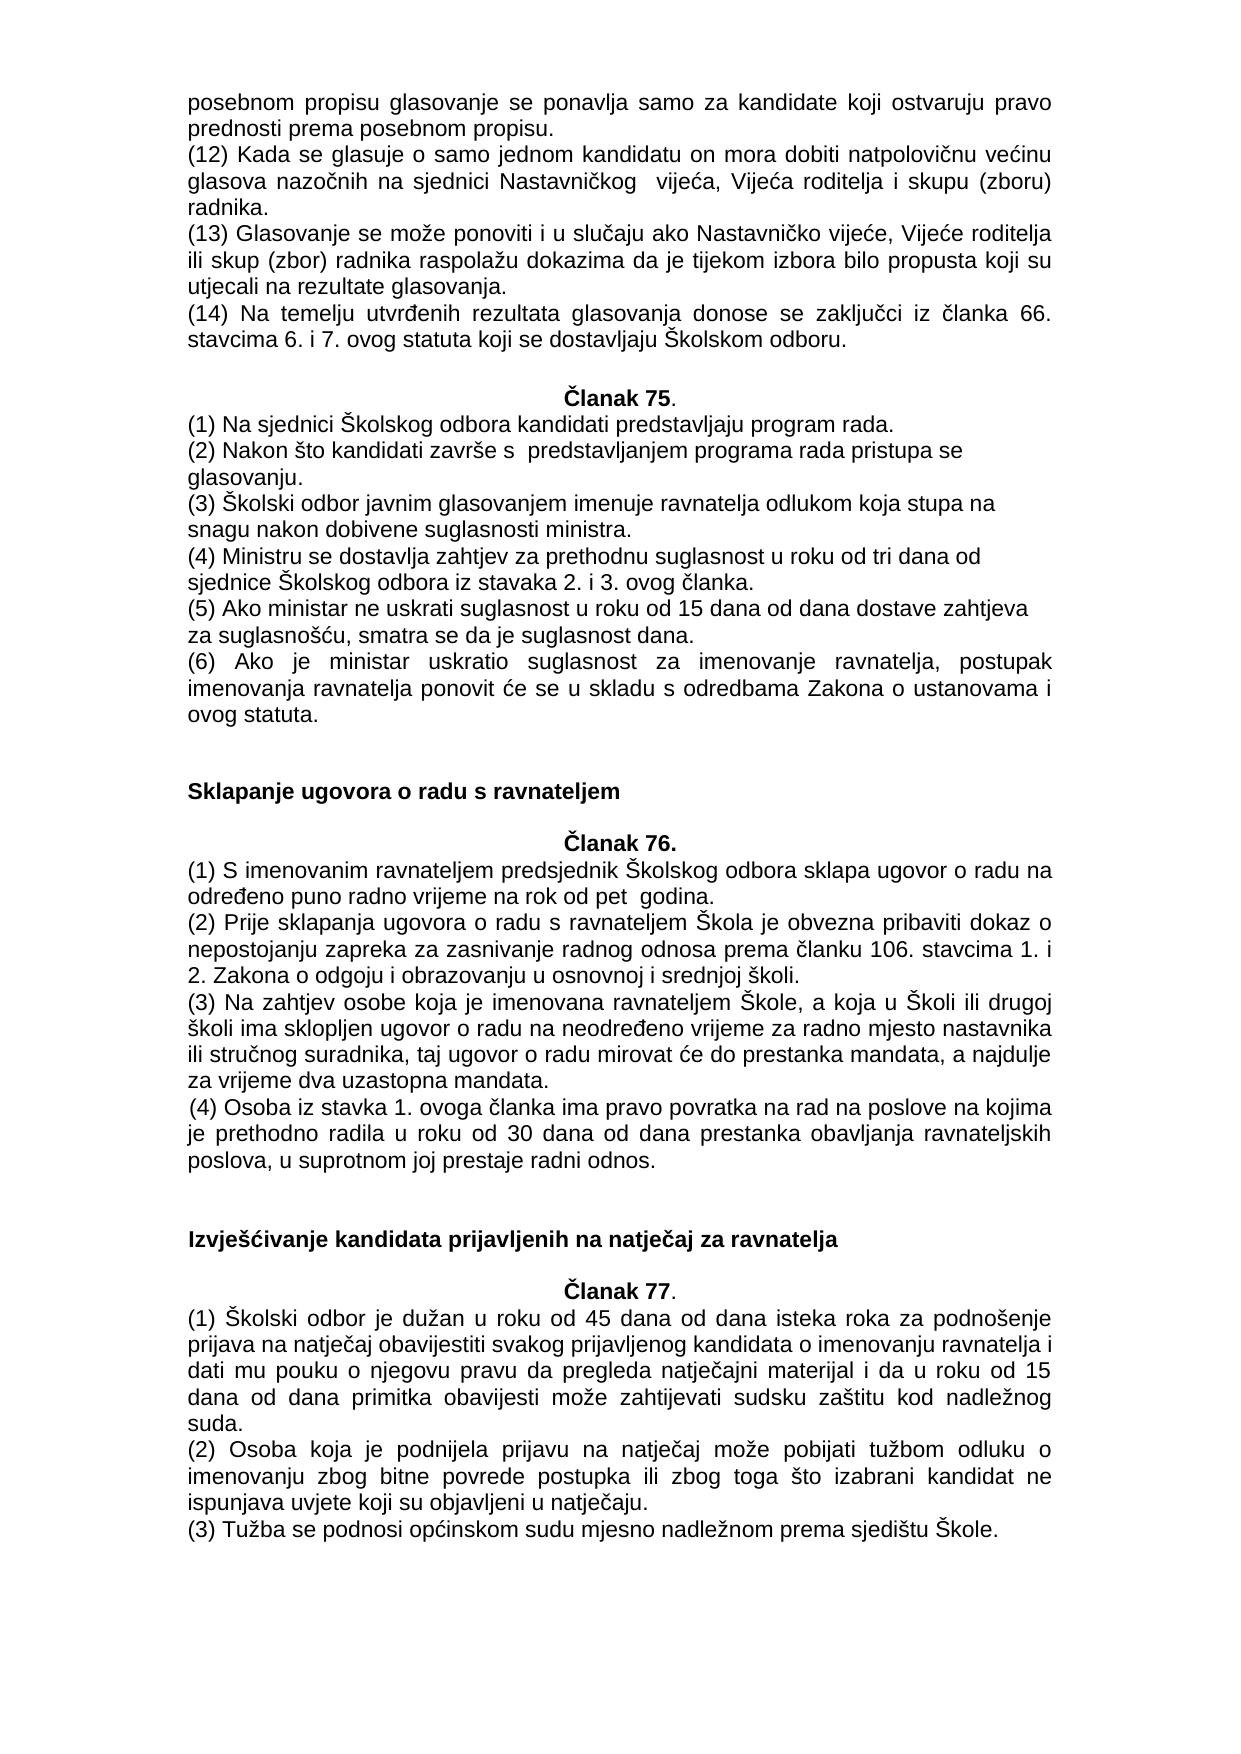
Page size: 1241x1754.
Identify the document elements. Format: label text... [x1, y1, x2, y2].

text (1) Na sjednici Školskog odbora kandidati predstavljaju program rada. [187, 411, 1053, 437]
text (1) S imenovanim ravnateljem predsjednik Školskog odbora sklapa ugovor o radu na određeno puno radno vrijeme na rok od pet godina. [187, 857, 1053, 909]
text (1) Školski odbor je dužan u roku od 45 dana od dana isteka roka za podnošenje prijava na natječaj obavijestiti svakog prijavljenog kandidata o imenovanju ravnatelja i dati mu pouku o njegovu pravu da pregleda natječajni materijal i da u roku od 15 dana od dana primitka obavijesti može zahtijevati sudsku zaštitu kod nadležnog suda. [187, 1305, 1053, 1436]
text (3) Tužba se podnosi općinskom sudu mjesno nadležnom prema sjedištu Škole. [187, 1516, 1053, 1542]
text (2) Prije sklapanja ugovora o radu s ravnateljem Škola je obvezna pribaviti dokaz o nepostojanju zapreka za zasnivanje radnog odnosa prema članku 106. stavcima 1. i 2. Zakona o odgoju i obrazovanju u osnovnoj i srednjoj školi. [187, 909, 1053, 988]
text Članak 77. [187, 1278, 1053, 1305]
text (4) Ministru se dostavlja zahtjev za prethodnu suglasnost u roku od tri dana od sjednice Školskog odbora iz stavaka 2. i 3. ovog članka. (5) Ako ministar ne uskrati suglasnost u roku od 15 dana od dana dostave zahtjeva za suglasnošću, smatra se da je suglasnost dana. [187, 543, 1053, 648]
text Članak 75. [187, 384, 1053, 411]
text (6) Ako je ministar uskratio suglasnost za imenovanje ravnatelja, postupak imenovanja ravnatelja ponovit će se u skladu s odredbama Zakona o ustanovama i ovog statuta. [187, 648, 1053, 727]
text (14) Na temelju utvrđenih rezultata glasovanja donose se zaključci iz članka 66. stavcima 6. i 7. ovog statuta koji se dostavljaju Školskom odboru. [187, 299, 1053, 352]
text (3) Školski odbor javnim glasovanjem imenuje ravnatelja odlukom koja stupa na snagu nakon dobivene suglasnosti ministra. [187, 490, 1053, 543]
text Članak 76. [187, 830, 1053, 857]
text posebnom propisu glasovanje se ponavlja samo za kandidate koji ostvaruju pravo prednosti prema posebnom propisu. [187, 89, 1053, 141]
text (3) Na zahtjev osobe koja je imenovana ravnateljem Škole, a koja u Školi ili drugoj školi ima sklopljen ugovor o radu na neodređeno vrijeme za radno mjesto nastavnika ili stručnog suradnika, taj ugovor o radu mirovat će do prestanka mandata, a najdulje za vrijeme dva uzastopna mandata. [187, 988, 1053, 1094]
text (2) Nakon što kandidati završe s predstavljanjem programa rada pristupa se glasovanju. [187, 437, 1053, 490]
text (4) Osoba iz stavka 1. ovoga članka ima pravo povratka na rad na poslove na kojima je prethodno radila u roku od 30 dana od dana prestanka obavljanja ravnateljskih poslova, u suprotnom joj prestaje radni odnos. [169, 1094, 1053, 1173]
text Izvješćivanje kandidata prijavljenih na natječaj za ravnatelja [169, 1226, 1053, 1252]
text (13) Glasovanje se može ponoviti i u slučaju ako Nastavničko vijeće, Vijeće roditelja ili skup (zbor) radnika raspolažu dokazima da je tijekom izbora bilo propusta koji su utjecali na rezultate glasovanja. [187, 220, 1053, 299]
text (2) Osoba koja je podnijela prijavu na natječaj može pobijati tužbom odluku o imenovanju zbog bitne povrede postupka ili zbog toga što izabrani kandidat ne ispunjava uvjete koji su objavljeni u natječaju. [187, 1436, 1053, 1516]
text (12) Kada se glasuje o samo jednom kandidatu on mora dobiti natpolovičnu većinu glasova nazočnih na sjednici Nastavničkog vijeća, Vijeća roditelja i skupu (zboru) radnika. [187, 141, 1053, 220]
text Sklapanje ugovora o radu s ravnateljem [187, 778, 1053, 804]
